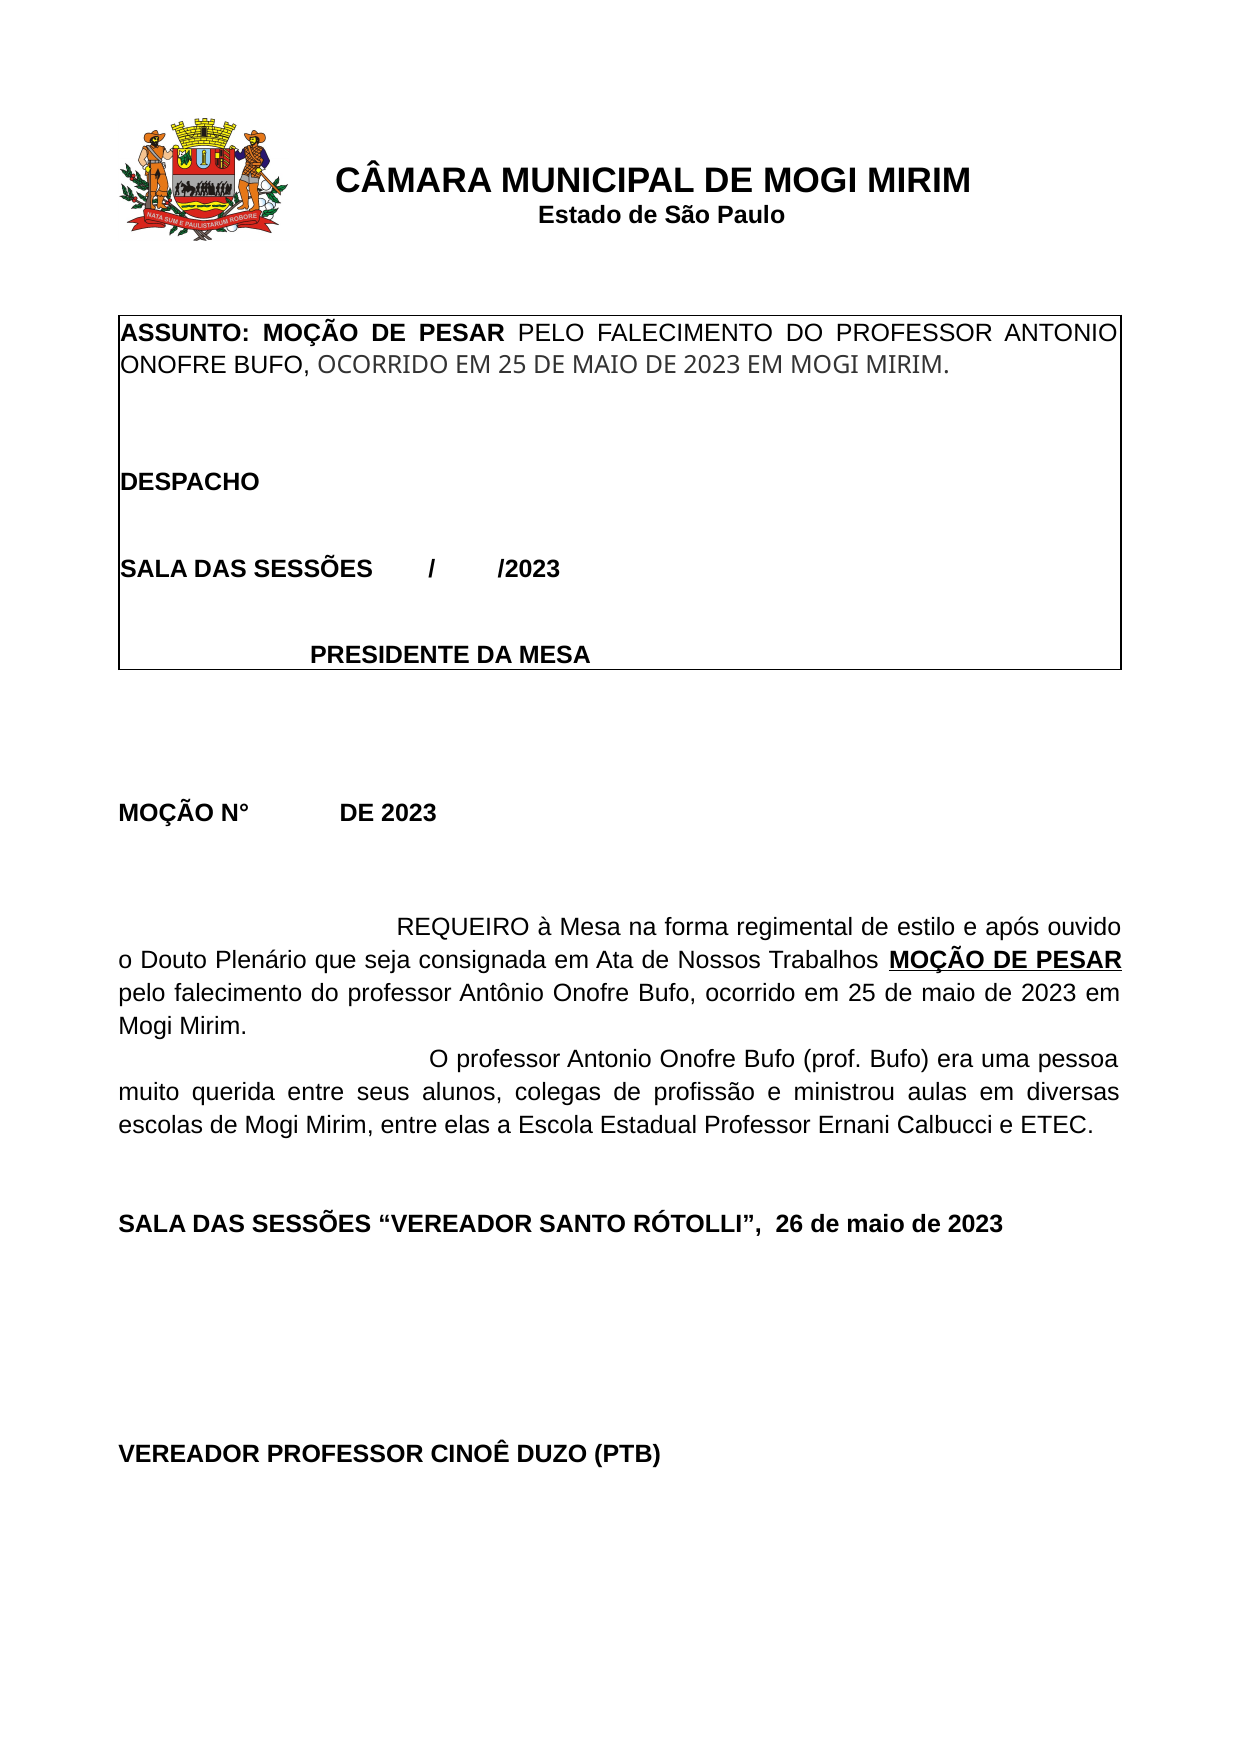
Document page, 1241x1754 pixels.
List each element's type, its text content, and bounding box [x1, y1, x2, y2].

text VEREADOR PROFESSOR CINOÊ DUZO (PTB) [118, 1439, 1122, 1468]
text Estado de São Paulo [289, 199, 1122, 228]
text SALA DAS SESSÕES “VEREADOR SANTO RÓTOLLI”, 26 de maio de 2023 [118, 1209, 1122, 1238]
text SALA DAS SESSÕES / /2023 [120, 550, 1120, 582]
picture [118, 118, 289, 241]
text O professor Antonio Onofre Bufo (prof. Bufo) era uma pessoa muito querida entre seus alunos, colegas de profissão e ministrou aulas em diversas escolas de Mogi Mirim, entre elas a Escola Estadual Professor Ernani Calbucci e ETEC. [118, 1044, 1122, 1138]
text REQUEIRO à Mesa na forma regimental de estilo e após ouvido o Douto Plenário que seja consignada em Ata de Nossos Trabalhos MOÇÃO DE PESAR pelo falecimento do professor Antônio Onofre Bufo, ocorrido em 25 de maio de 2023 em Mogi Mirim. [118, 912, 1122, 1039]
text MOÇÃO N° DE 2023 [118, 798, 1122, 827]
table_header [354, 670, 886, 699]
text ASSUNTO: MOÇÃO DE PESAR PELO FALECIMENTO DO PROFESSOR ANTONIO ONOFRE BUFO, OCORRIDO EM 25 DE MAIO DE 2023 EM MOGI MIRIM. [120, 316, 1120, 381]
text CÂMARA MUNICIPAL DE MOGI MIRIM [289, 159, 1122, 199]
text PRESIDENTE DA MESA [120, 636, 1120, 669]
text DESPACHO [120, 464, 1120, 496]
